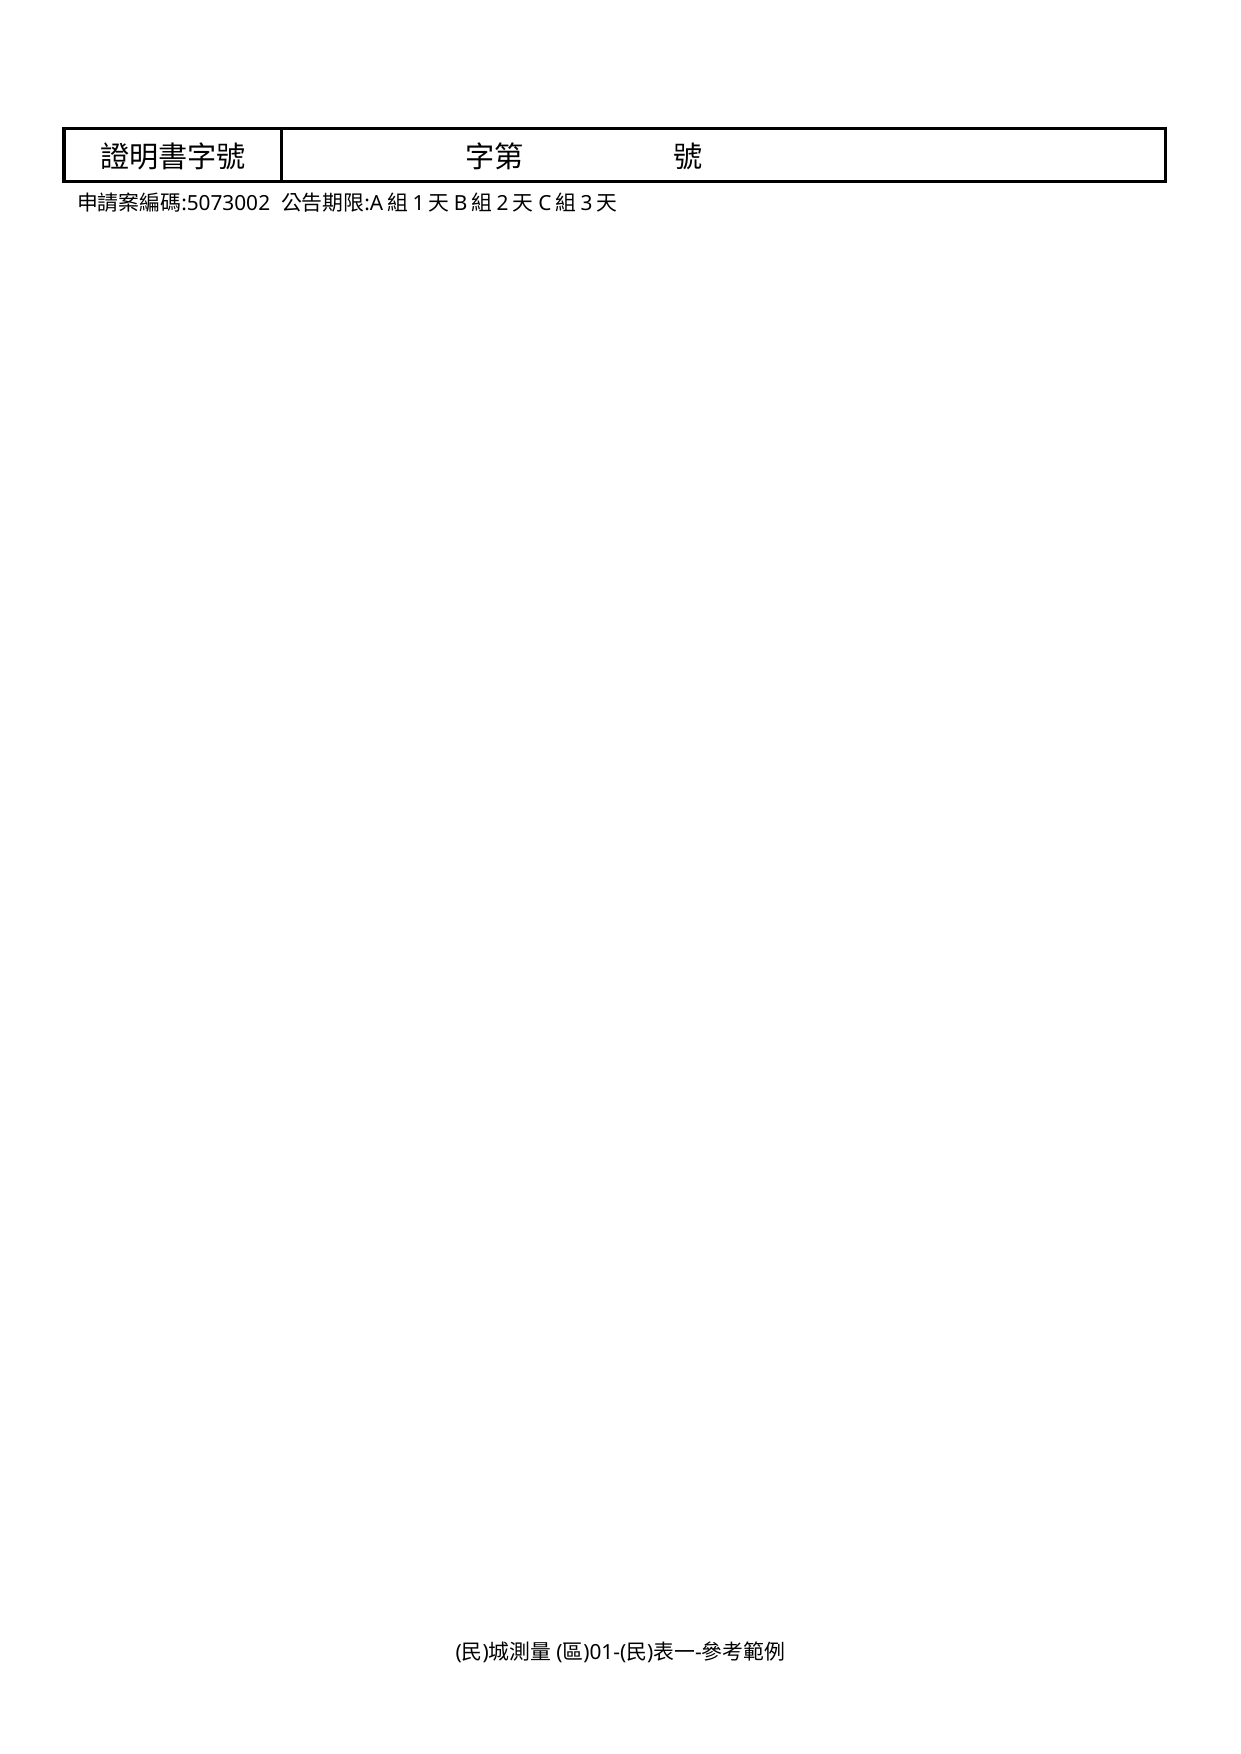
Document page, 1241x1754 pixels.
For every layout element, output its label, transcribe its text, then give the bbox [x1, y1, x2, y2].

text 申請案編碼:5073002 公告期限:A組1天 B組2天 C組3天 [77, 183, 1163, 220]
table_cell 字第 號 [283, 130, 1164, 180]
table_cell 證明書字號 [66, 130, 280, 180]
